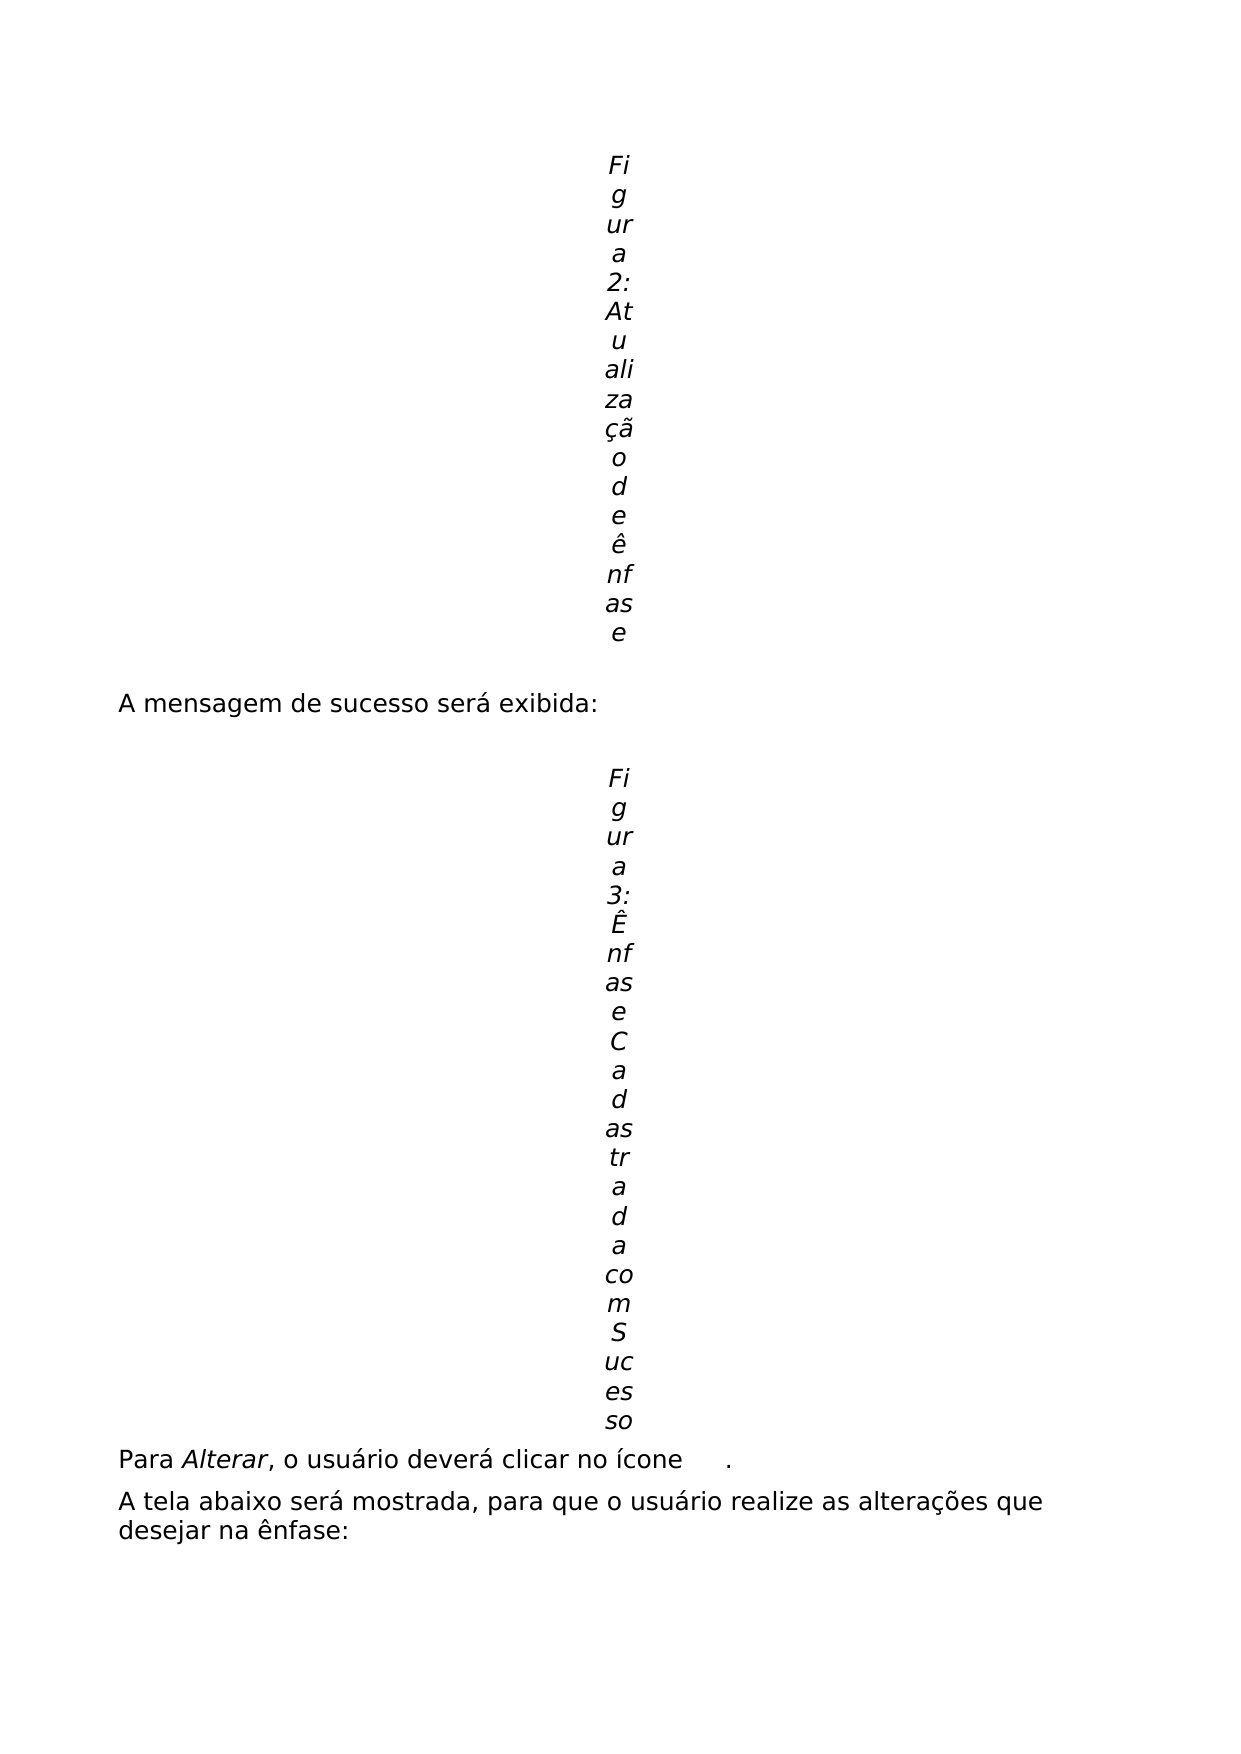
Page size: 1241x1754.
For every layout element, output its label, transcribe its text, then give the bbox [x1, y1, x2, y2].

text Figura 2: Atualização de ênfase [603, 131, 637, 647]
text A mensagem de sucesso será exibida: [118, 689, 1122, 718]
text Para Alterar, o usuário deverá clicar no ícone . [118, 1266, 1122, 1474]
text A tela abaixo será mostrada, para que o usuário realize as alterações que desejar na ênfase: [118, 1487, 1122, 1545]
text Figura 3: Ênfase Cadastrada com Sucesso [603, 743, 637, 1435]
